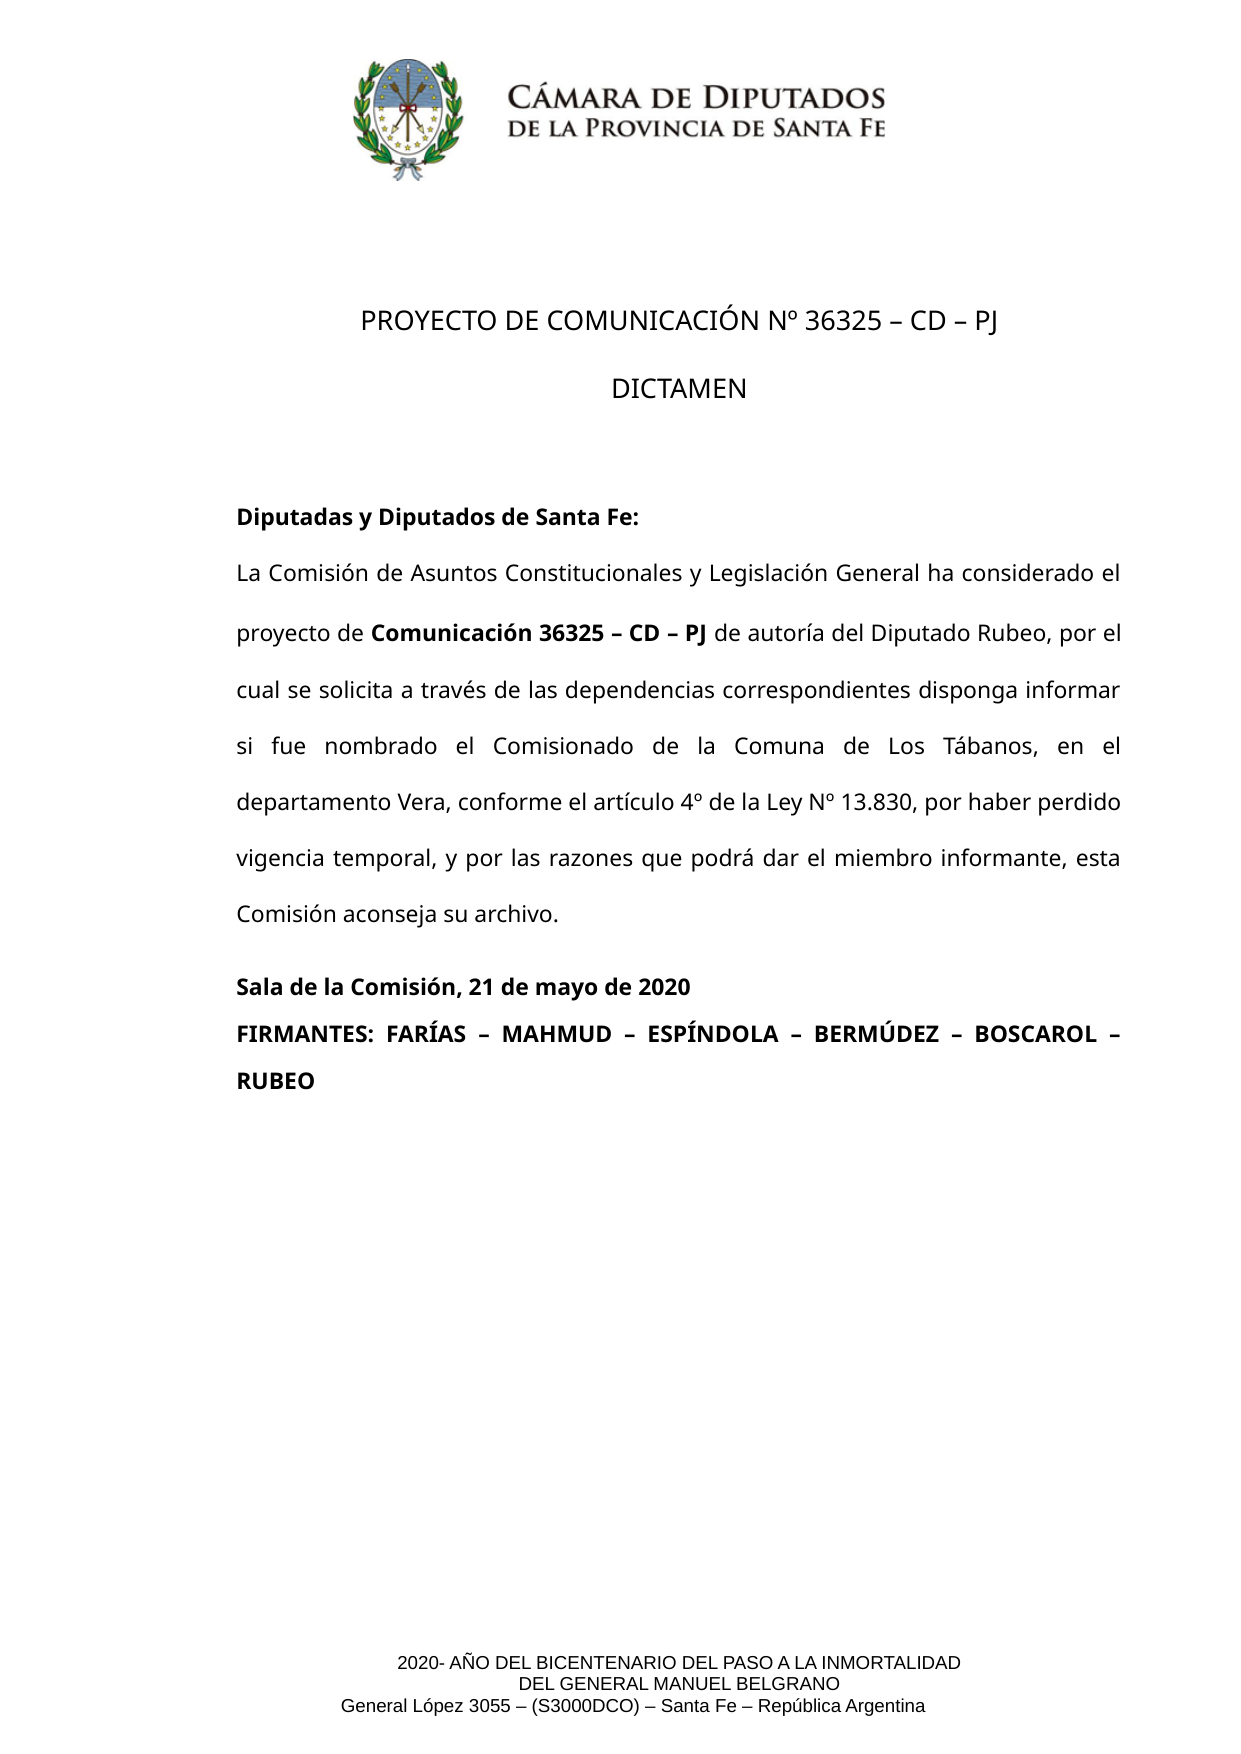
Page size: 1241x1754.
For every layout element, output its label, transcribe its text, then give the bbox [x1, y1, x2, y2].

text FIRMANTES: FARÍAS – MAHMUD – ESPÍNDOLA – BERMÚDEZ – BOSCAROL – RUBEO [236, 1018, 1122, 1096]
text PROYECTO DE COMUNICACIÓN Nº 36325 – CD – PJ [236, 301, 1122, 338]
text La Comisión de Asuntos Constitucionales y Legislación General ha considerado el proyecto de Comunicación 36325 – CD – PJ de autoría del Diputado Rubeo, por el cual se solicita a través de las dependencias correspondientes disponga informar si fue nombrado el Comisionado de la Comuna de Los Tábanos, en el departamento Vera, conforme el artículo 4º de la Ley Nº 13.830, por haber perdido vigencia temporal, y por las razones que podrá dar el miembro informante, esta Comisión aconseja su archivo. [236, 557, 1122, 929]
text Diputadas y Diputados de Santa Fe: [236, 501, 1122, 532]
text DICTAMEN [236, 369, 1122, 406]
text Sala de la Comisión, 21 de mayo de 2020 [236, 971, 1122, 1002]
